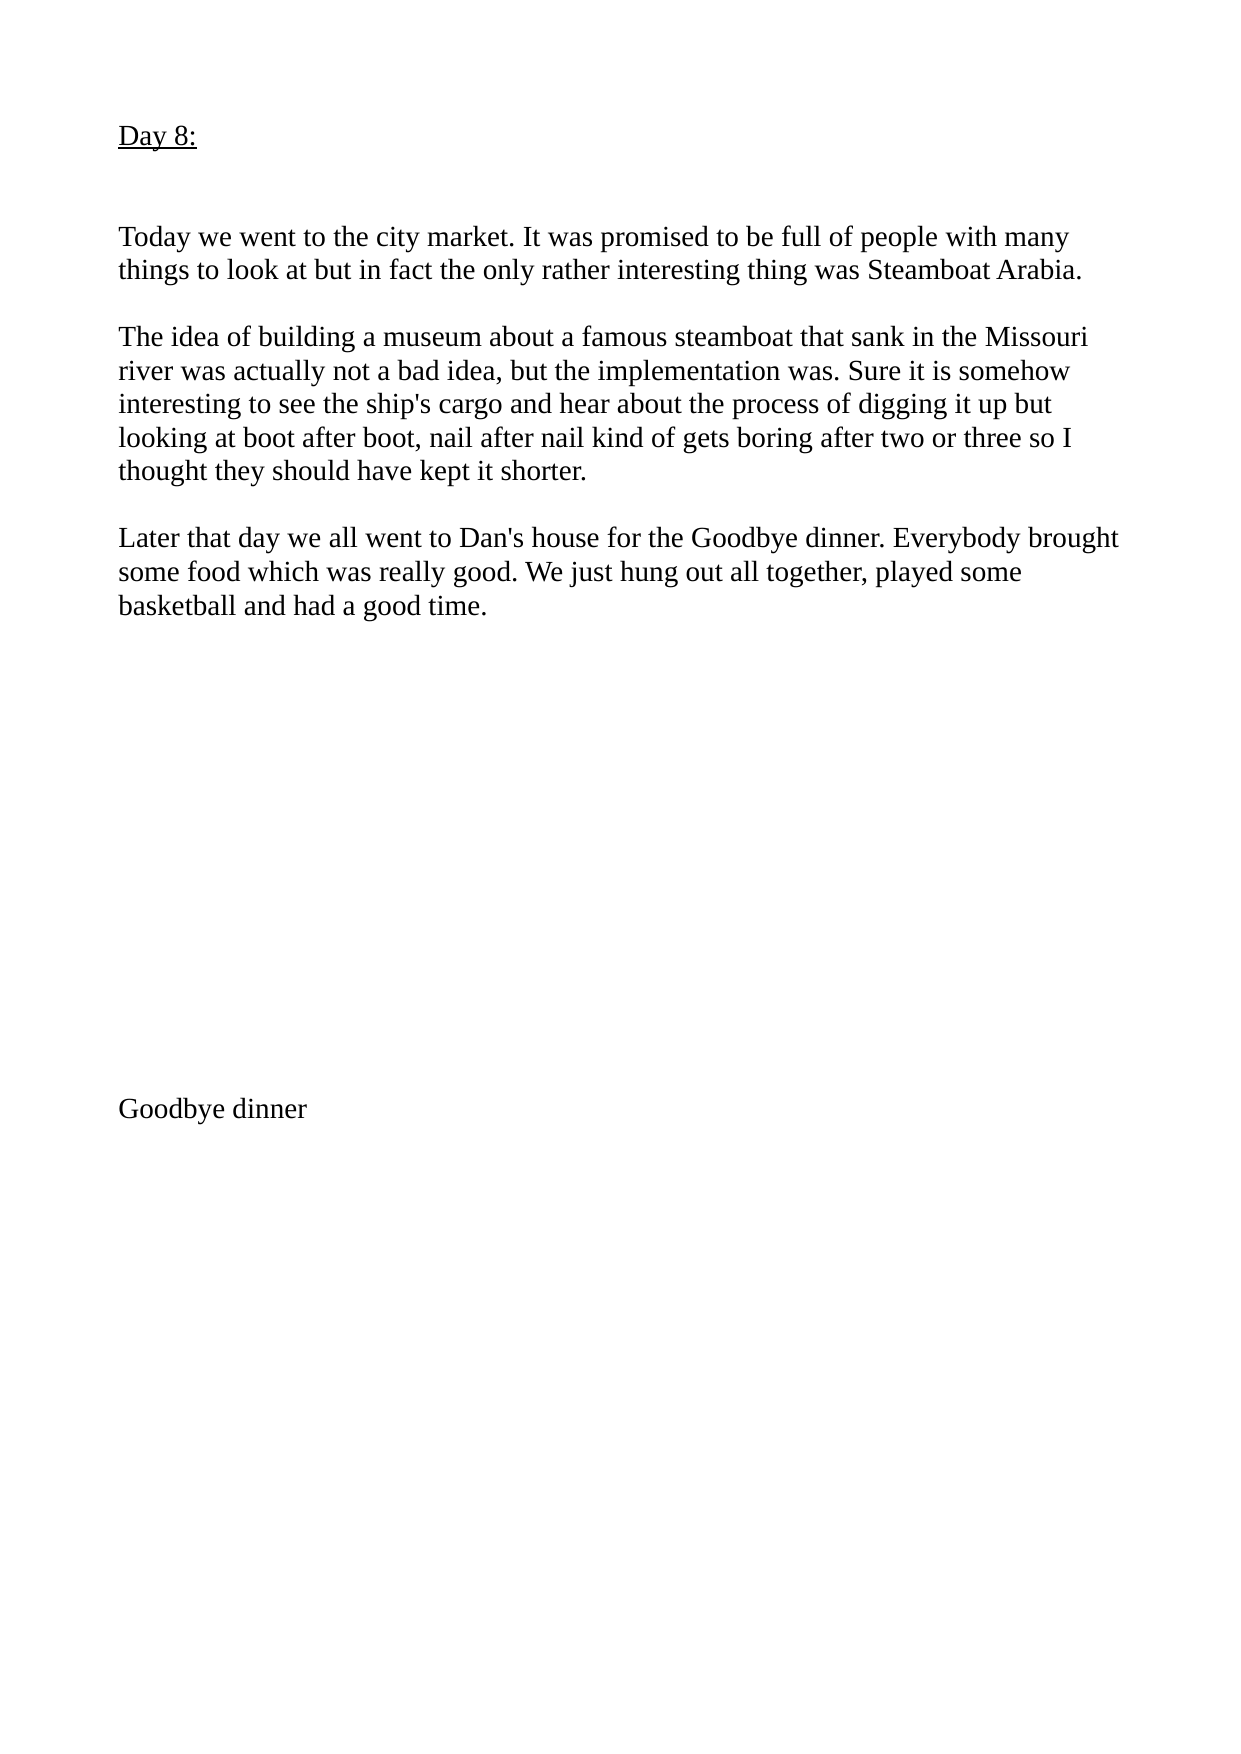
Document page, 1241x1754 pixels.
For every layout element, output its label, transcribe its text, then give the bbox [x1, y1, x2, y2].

text Later that day we all went to Dan's house for the Goodbye dinner. Everybody brought some food which was really good. We just hung out all together, played some basketball and had a good time. [118, 521, 1122, 621]
text Today we went to the city market. It was promised to be full of people with many things to look at but in fact the only rather interesting thing was Steamboat Arabia. [118, 219, 1122, 286]
text Day 8: [118, 118, 1122, 152]
text The idea of building a museum about a famous steamboat that sank in the Missouri river was actually not a bad idea, but the implementation was. Sure it is somehow interesting to see the ship's cargo and hear about the process of digging it up but looking at boot after boot, nail after nail kind of gets boring after two or three so I thought they should have kept it shorter. [118, 319, 1122, 487]
text Goodbye dinner [118, 1091, 1122, 1124]
